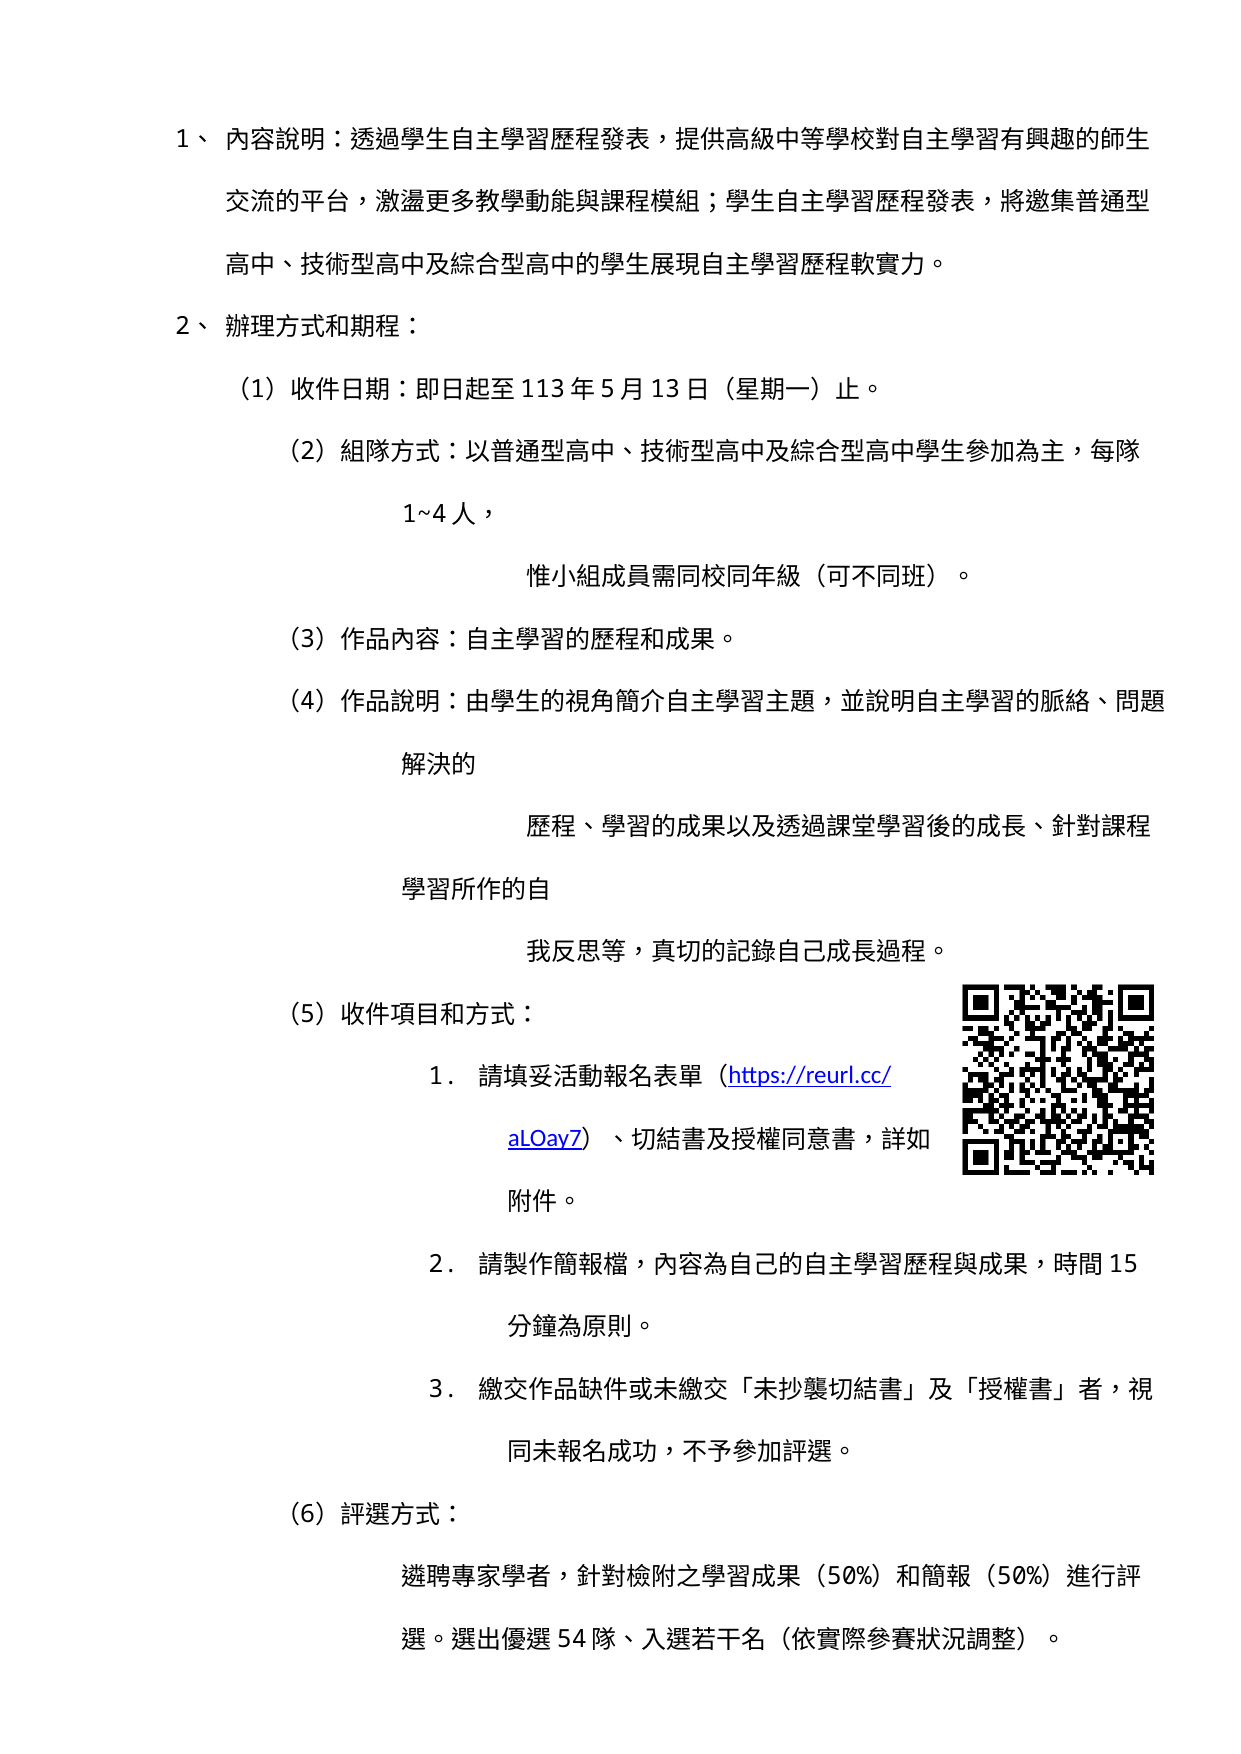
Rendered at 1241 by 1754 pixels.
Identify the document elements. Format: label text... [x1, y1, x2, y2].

list 收件日期：即日起至113年5月13日（星期一）止。 [225, 346, 1165, 408]
list 請填妥活動報名表單（https://reurl.cc/aLOay7）、切結書及授權同意書，詳如附件。 [428, 1033, 1165, 1221]
list 請製作簡報檔，內容為自己的自主學習歷程與成果，時間15分鐘為原則。 [428, 1221, 1165, 1346]
list 組隊方式：以普通型高中、技術型高中及綜合型高中學生參加為主，每隊1~4人， 惟小組成員需同校同年級（可不同班）。 [275, 408, 1165, 596]
list 繳交作品缺件或未繳交「未抄襲切結書」及「授權書」者，視同未報名成功，不予參加評選。 [428, 1346, 1165, 1471]
list 作品內容：自主學習的歷程和成果。 [275, 596, 1165, 658]
list 評選方式： 遴聘專家學者，針對檢附之學習成果（50%）和簡報（50%）進行評選。選出優選54隊、入選若干名（依實際參賽狀況調整）。 [275, 1471, 1165, 1658]
list 辦理方式和期程： [175, 283, 1165, 346]
list 內容說明：透過學生自主學習歷程發表，提供高級中等學校對自主學習有興趣的師生交流的平台，激盪更多教學動能與課程模組；學生自主學習歷程發表，將邀集普通型高中、技術型高中及綜合型高中的學生展現自主學習歷程軟實力。 [175, 96, 1165, 283]
list 收件項目和方式： [275, 971, 1165, 1033]
list 作品說明：由學生的視角簡介自主學習主題，並說明自主學習的脈絡、問題解決的 歷程、學習的成果以及透過課堂學習後的成長、針對課程學習所作的自 我反思等，真切的記錄自己成長過程。 [275, 658, 1165, 971]
